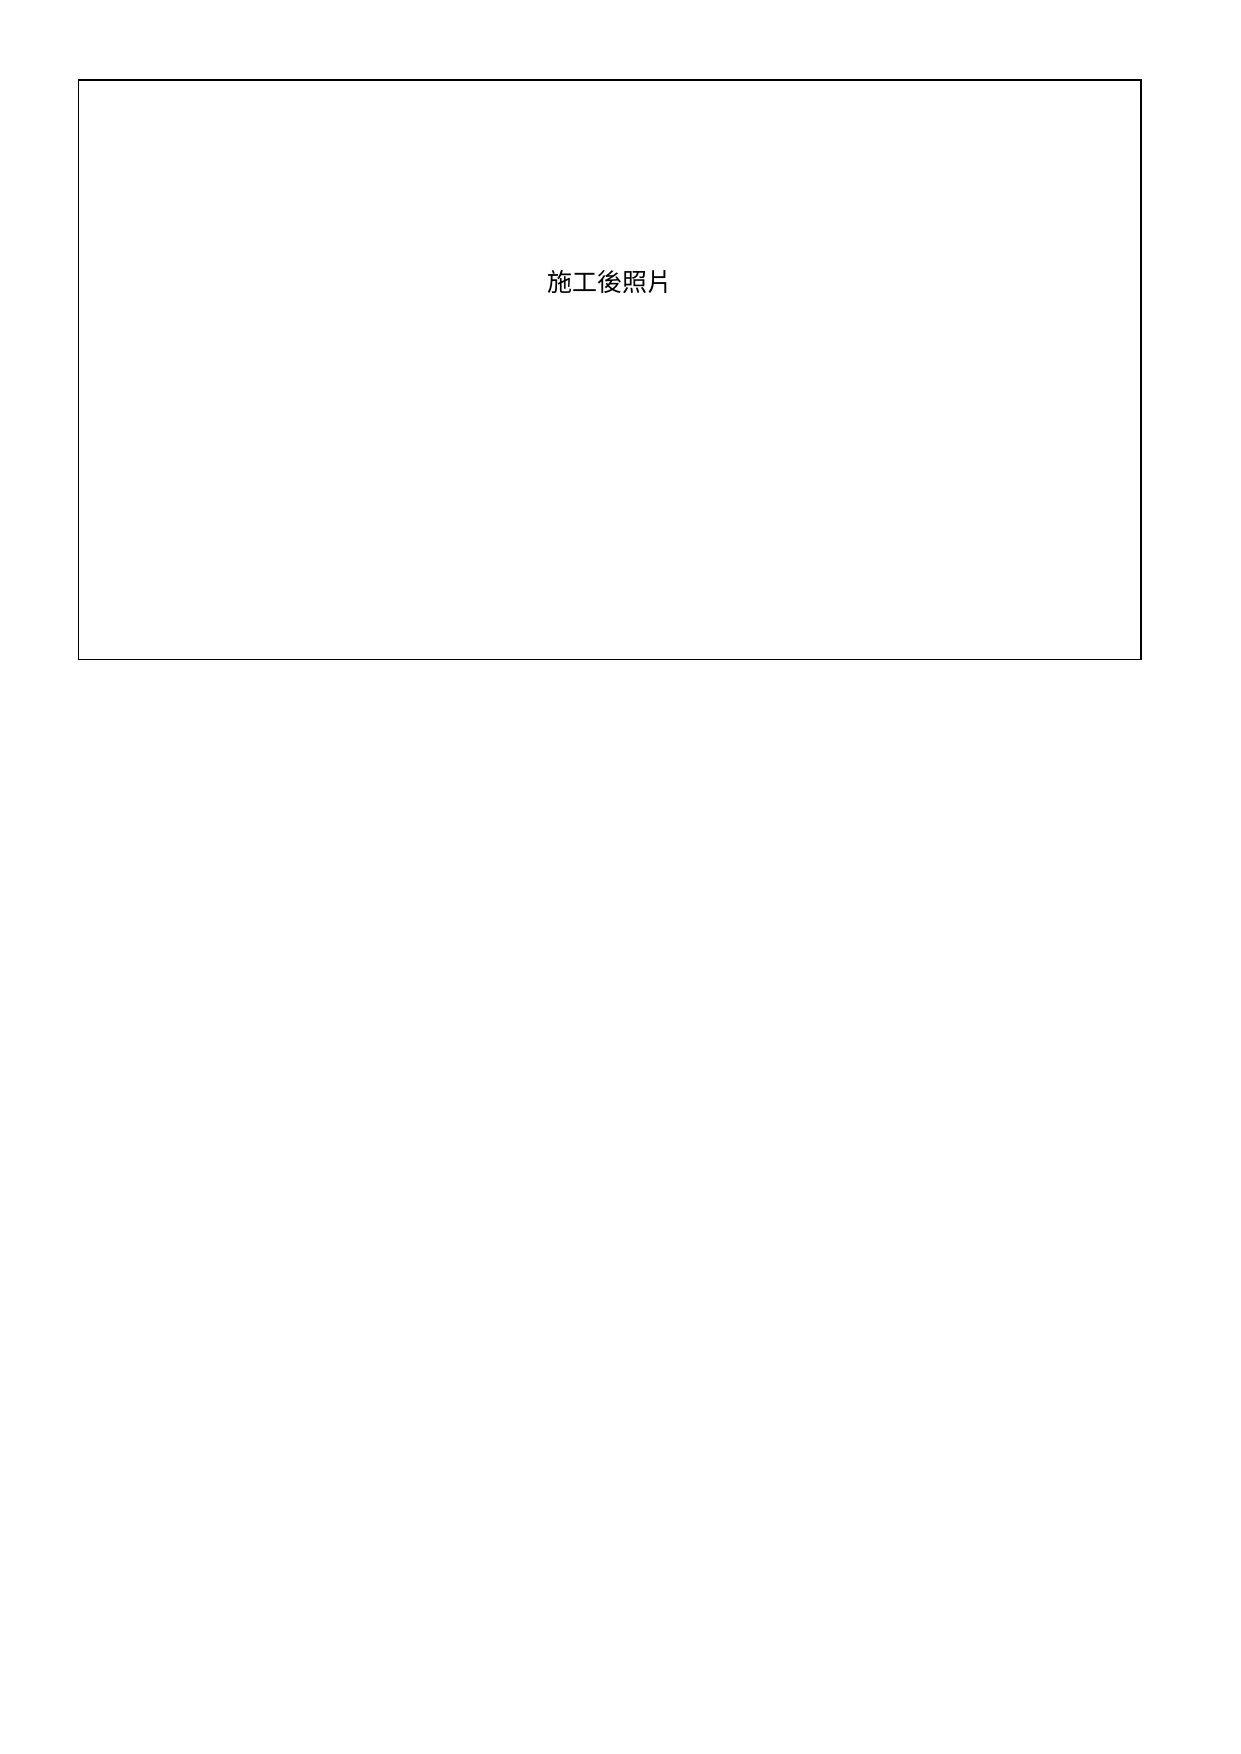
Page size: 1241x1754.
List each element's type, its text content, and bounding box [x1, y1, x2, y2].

text 施工後照片 [94, 263, 1126, 299]
